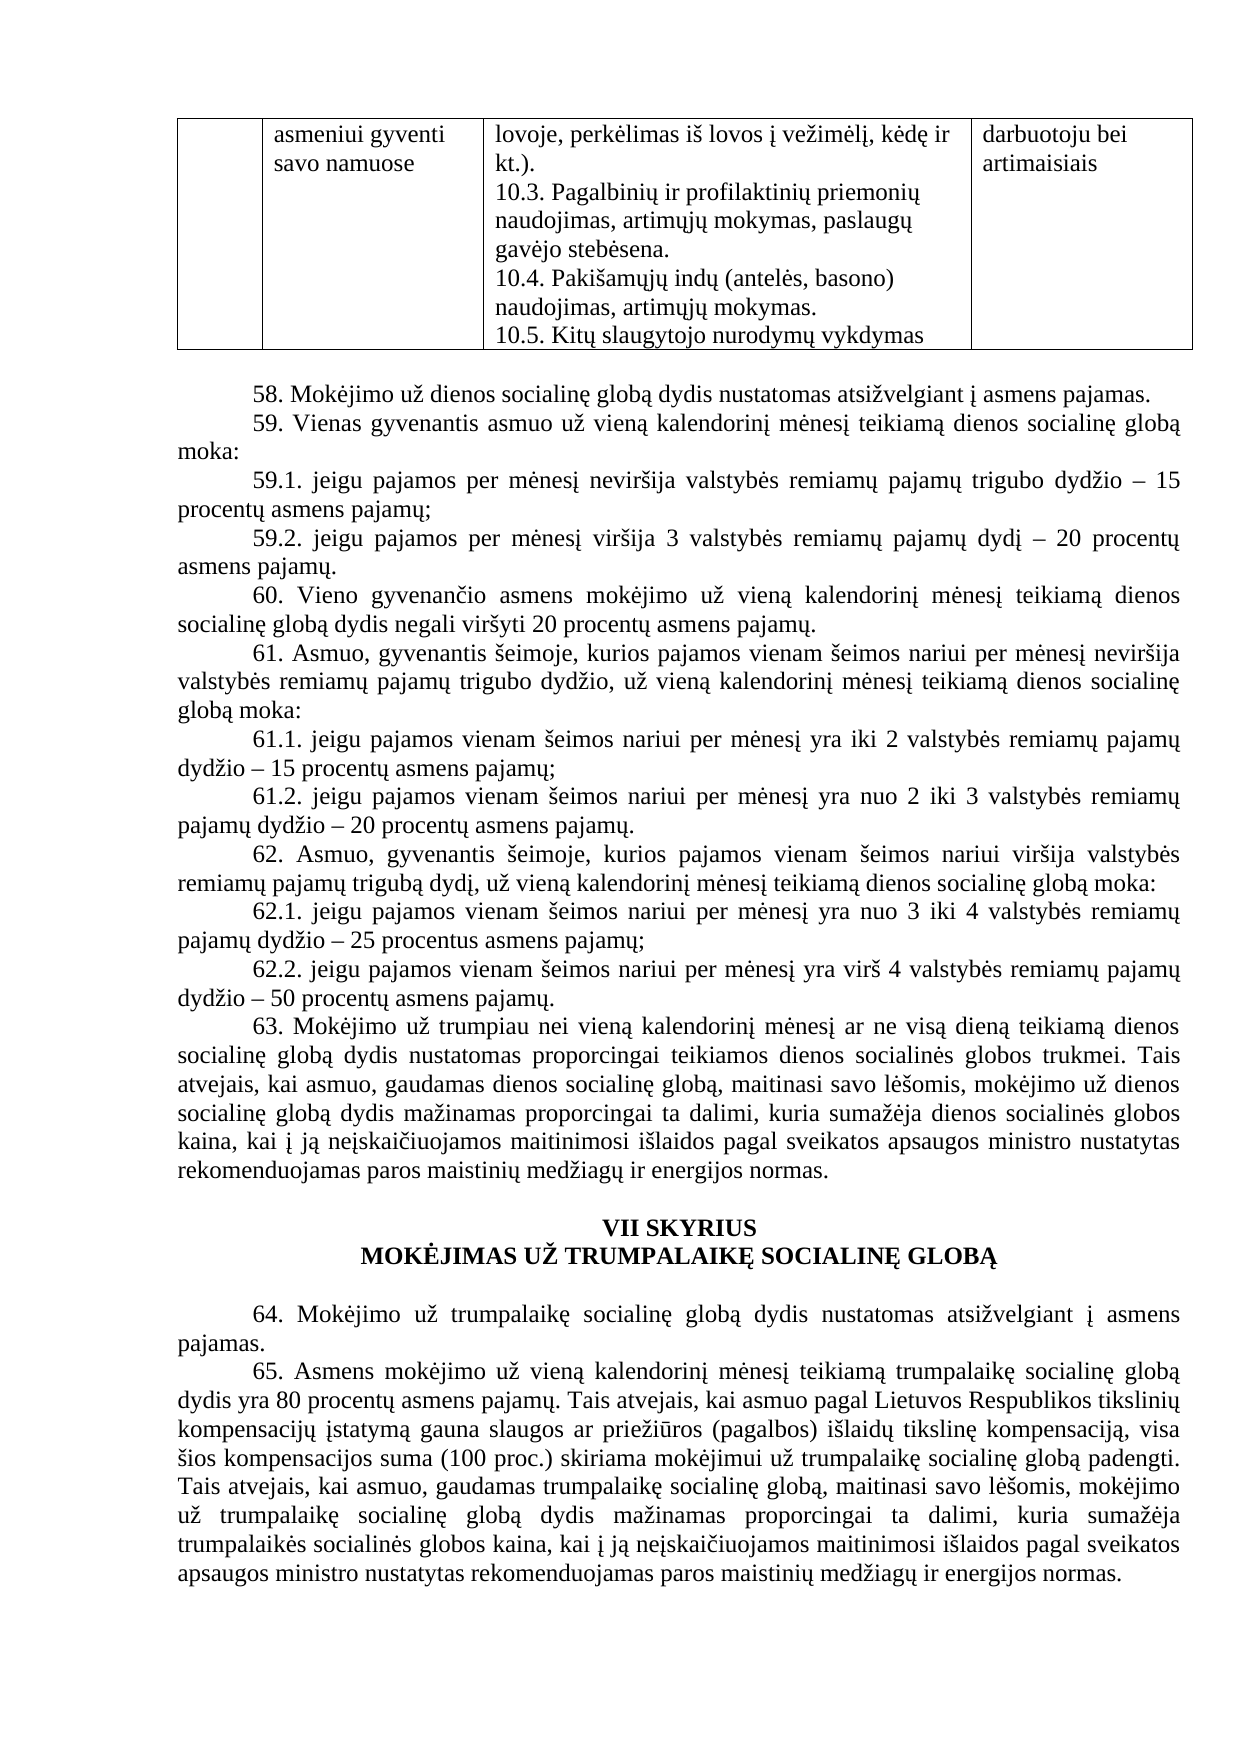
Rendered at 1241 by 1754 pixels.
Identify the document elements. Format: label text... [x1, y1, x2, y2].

text 61.2. jeigu pajamos vienam šeimos nariui per mėnesį yra nuo 2 iki 3 valstybės remiamų pajamų dydžio – 20 procentų asmens pajamų. [177, 781, 1181, 839]
text 58. Mokėjimo už dienos socialinę globą dydis nustatomas atsižvelgiant į asmens pajamas. [177, 379, 1181, 408]
text 61.1. jeigu pajamos vienam šeimos nariui per mėnesį yra iki 2 valstybės remiamų pajamų dydžio – 15 procentų asmens pajamų; [177, 724, 1181, 781]
text 59. Vienas gyvenantis asmuo už vieną kalendorinį mėnesį teikiamą dienos socialinę globą moka: [177, 408, 1181, 465]
text 62.2. jeigu pajamos vienam šeimos nariui per mėnesį yra virš 4 valstybės remiamų pajamų dydžio – 50 procentų asmens pajamų. [177, 954, 1181, 1011]
text 62.1. jeigu pajamos vienam šeimos nariui per mėnesį yra nuo 3 iki 4 valstybės remiamų pajamų dydžio – 25 procentus asmens pajamų; [177, 896, 1181, 954]
text 60. Vieno gyvenančio asmens mokėjimo už vieną kalendorinį mėnesį teikiamą dienos socialinę globą dydis negali viršyti 20 procentų asmens pajamų. [177, 580, 1181, 638]
text 64. Mokėjimo už trumpalaikę socialinę globą dydis nustatomas atsižvelgiant į asmens pajamas. [177, 1299, 1181, 1356]
table_cell lovoje, perkėlimas iš lovos į vežimėlį, kėdę ir kt.). 10.3. Pagalbinių ir profilaktinių priemonių naudojimas, artimųjų mokymas, paslaugų gavėjo stebėsena. 10.4. Pakišamųjų indų (antelės, basono) naudojimas, artimųjų mokymas. 10.5. Kitų slaugytojo nurodymų vykdymas [484, 119, 971, 349]
text 65. Asmens mokėjimo už vieną kalendorinį mėnesį teikiamą trumpalaikę socialinę globą dydis yra 80 procentų asmens pajamų. Tais atvejais, kai asmuo pagal Lietuvos Respublikos tikslinių kompensacijų įstatymą gauna slaugos ar priežiūros (pagalbos) išlaidų tikslinę kompensaciją, visa šios kompensacijos suma (100 proc.) skiriama mokėjimui už trumpalaikę socialinę globą padengti. Tais atvejais, kai asmuo, gaudamas trumpalaikę socialinę globą, maitinasi savo lėšomis, mokėjimo už trumpalaikę socialinę globą dydis mažinamas proporcingai ta dalimi, kuria sumažėja trumpalaikės socialinės globos kaina, kai į ją neįskaičiuojamos maitinimosi išlaidos pagal sveikatos apsaugos ministro nustatytas rekomenduojamas paros maistinių medžiagų ir energijos normas. [177, 1356, 1181, 1586]
text 59.1. jeigu pajamos per mėnesį neviršija valstybės remiamų pajamų trigubo dydžio – 15 procentų asmens pajamų; [177, 465, 1181, 523]
text 63. Mokėjimo už trumpiau nei vieną kalendorinį mėnesį ar ne visą dieną teikiamą dienos socialinę globą dydis nustatomas proporcingai teikiamos dienos socialinės globos trukmei. Tais atvejais, kai asmuo, gaudamas dienos socialinę globą, maitinasi savo lėšomis, mokėjimo už dienos socialinę globą dydis mažinamas proporcingai ta dalimi, kuria sumažėja dienos socialinės globos kaina, kai į ją neįskaičiuojamos maitinimosi išlaidos pagal sveikatos apsaugos ministro nustatytas rekomenduojamas paros maistinių medžiagų ir energijos normas. [177, 1011, 1181, 1184]
text MOKĖJIMAS UŽ TRUMPALAIKĘ SOCIALINĘ GLOBĄ [177, 1241, 1181, 1270]
table_cell [178, 119, 262, 349]
text VII SKYRIUS [177, 1213, 1181, 1241]
table_cell darbuotoju bei artimaisiais [972, 119, 1192, 349]
text 62. Asmuo, gyvenantis šeimoje, kurios pajamos vienam šeimos nariui viršija valstybės remiamų pajamų trigubą dydį, už vieną kalendorinį mėnesį teikiamą dienos socialinę globą moka: [177, 839, 1181, 896]
text 61. Asmuo, gyvenantis šeimoje, kurios pajamos vienam šeimos nariui per mėnesį neviršija valstybės remiamų pajamų trigubo dydžio, už vieną kalendorinį mėnesį teikiamą dienos socialinę globą moka: [177, 638, 1181, 724]
text 59.2. jeigu pajamos per mėnesį viršija 3 valstybės remiamų pajamų dydį – 20 procentų asmens pajamų. [177, 523, 1181, 580]
table_cell asmeniui gyventi savo namuose [263, 119, 483, 349]
